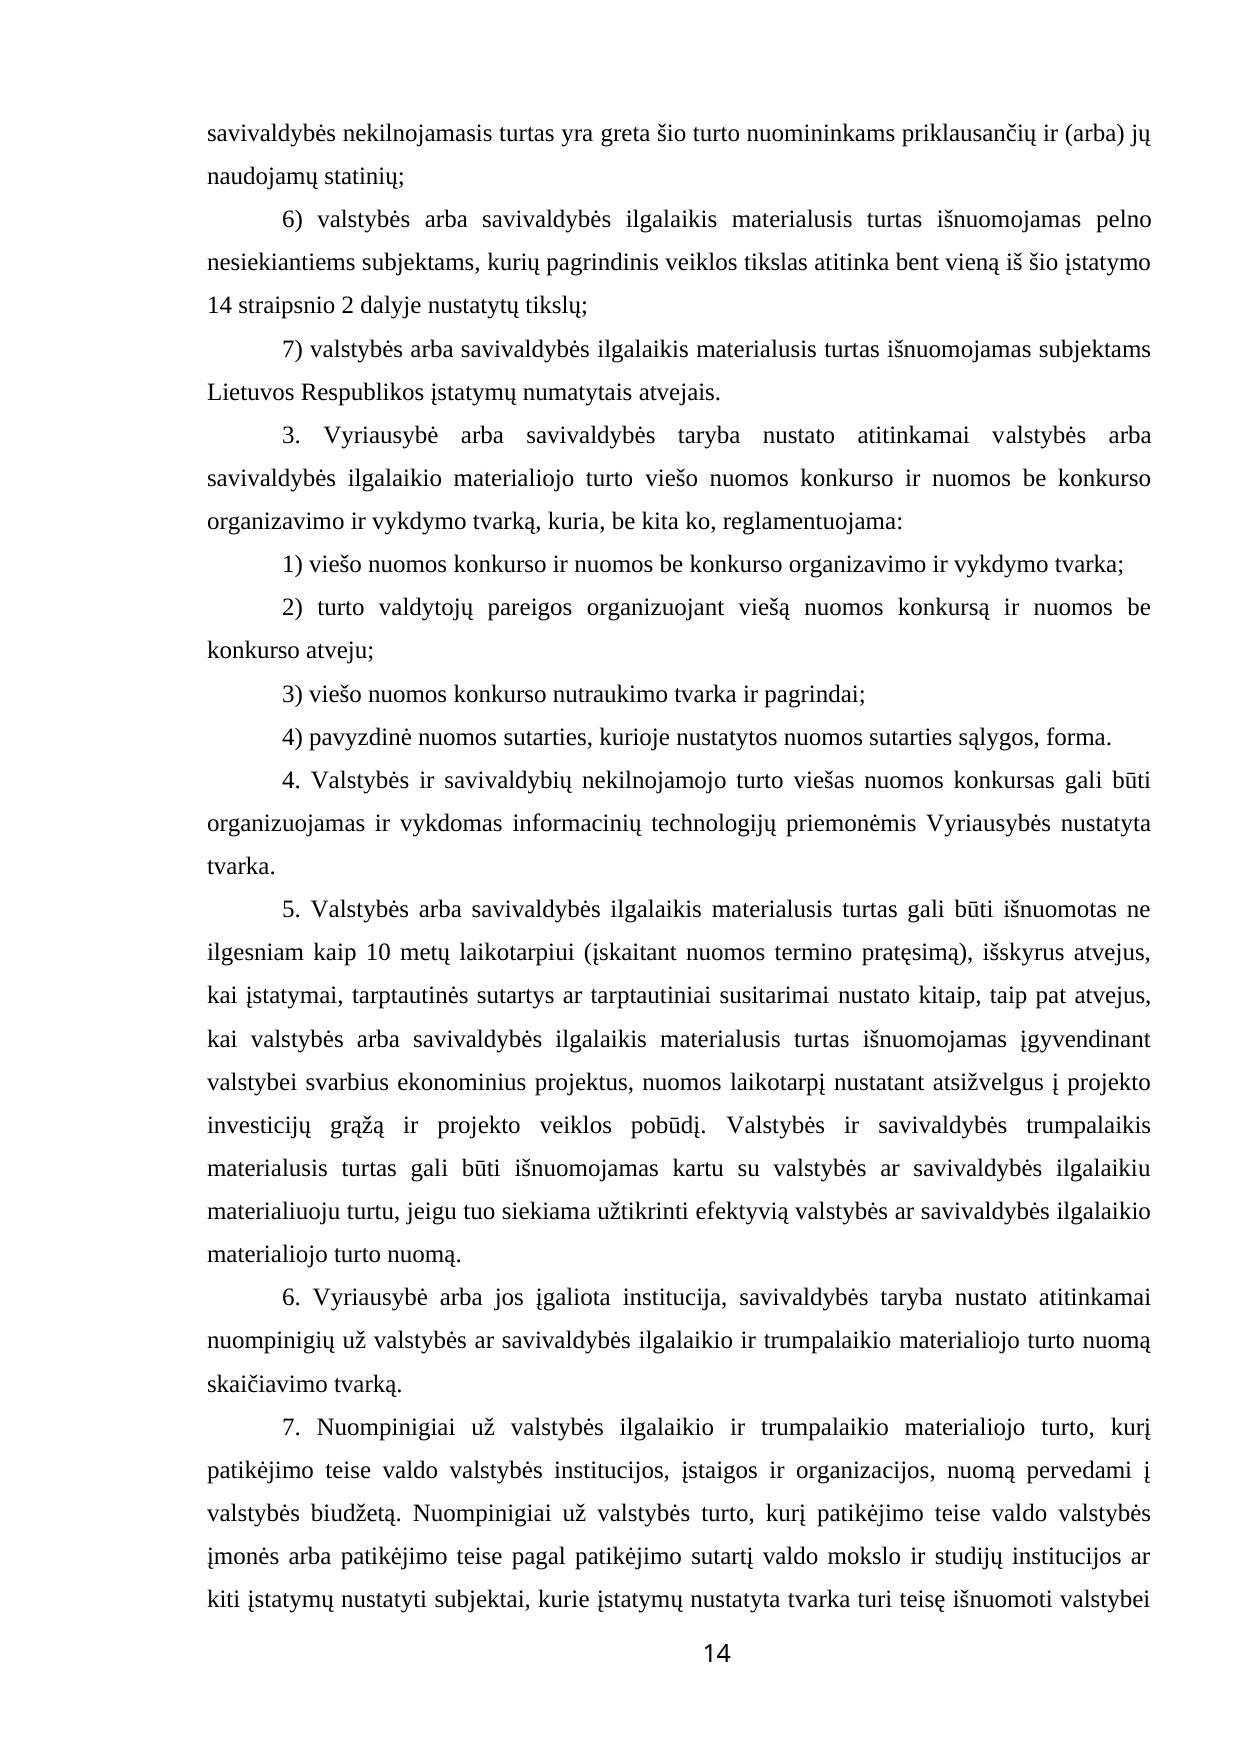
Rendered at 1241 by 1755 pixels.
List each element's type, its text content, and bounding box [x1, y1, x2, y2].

text savivaldybės nekilnojamasis turtas yra greta šio turto nuomininkams priklausančių ir (arba) jų naudojamų statinių; [207, 118, 1152, 190]
text 2) turto valdytojų pareigos organizuojant viešą nuomos konkursą ir nuomos be konkurso atveju; [207, 592, 1152, 664]
text 3. Vyriausybė arba savivaldybės taryba nustato atitinkamai valstybės arba savivaldybės ilgalaikio materialiojo turto viešo nuomos konkurso ir nuomos be konkurso organizavimo ir vykdymo tvarką, kuria, be kita ko, reglamentuojama: [207, 420, 1152, 535]
text 4. Valstybės ir savivaldybių nekilnojamojo turto viešas nuomos konkursas gali būti organizuojamas ir vykdomas informacinių technologijų priemonėmis Vyriausybės nustatyta tvarka. [207, 765, 1152, 880]
text 6) valstybės arba savivaldybės ilgalaikis materialusis turtas išnuomojamas pelno nesiekiantiems subjektams, kurių pagrindinis veiklos tikslas atitinka bent vieną iš šio įstatymo 14 straipsnio 2 dalyje nustatytų tikslų; [207, 204, 1152, 319]
text 7. Nuompinigiai už valstybės ilgalaikio ir trumpalaikio materialiojo turto, kurį patikėjimo teise valdo valstybės institucijos, įstaigos ir organizacijos, nuomą pervedami į valstybės biudžetą. Nuompinigiai už valstybės turto, kurį patikėjimo teise valdo valstybės įmonės arba patikėjimo teise pagal patikėjimo sutartį valdo mokslo ir studijų institucijos ar kiti įstatymų nustatyti subjektai, kurie įstatymų nustatyta tvarka turi teisę išnuomoti valstybei [207, 1412, 1152, 1613]
text 1) viešo nuomos konkurso ir nuomos be konkurso organizavimo ir vykdymo tvarka; [207, 549, 1152, 578]
text 5. Valstybės arba savivaldybės ilgalaikis materialusis turtas gali būti išnuomotas ne ilgesniam kaip 10 metų laikotarpiui (įskaitant nuomos termino pratęsimą), išskyrus atvejus, kai įstatymai, tarptautinės sutartys ar tarptautiniai susitarimai nustato kitaip, taip pat atvejus, kai valstybės arba savivaldybės ilgalaikis materialusis turtas išnuomojamas įgyvendinant valstybei svarbius ekonominius projektus, nuomos laikotarpį nustatant atsižvelgus į projekto investicijų grąžą ir projekto veiklos pobūdį. Valstybės ir savivaldybės trumpalaikis materialusis turtas gali būti išnuomojamas kartu su valstybės ar savivaldybės ilgalaikiu materialiuoju turtu, jeigu tuo siekiama užtikrinti efektyvią valstybės ar savivaldybės ilgalaikio materialiojo turto nuomą. [207, 894, 1152, 1268]
text 4) pavyzdinė nuomos sutarties, kurioje nustatytos nuomos sutarties sąlygos, forma. [207, 722, 1152, 751]
text 3) viešo nuomos konkurso nutraukimo tvarka ir pagrindai; [207, 679, 1152, 707]
text 6. Vyriausybė arba jos įgaliota institucija, savivaldybės taryba nustato atitinkamai nuompinigių už valstybės ar savivaldybės ilgalaikio ir trumpalaikio materialiojo turto nuomą skaičiavimo tvarką. [207, 1282, 1152, 1397]
text 7) valstybės arba savivaldybės ilgalaikis materialusis turtas išnuomojamas subjektams Lietuvos Respublikos įstatymų numatytais atvejais. [207, 334, 1152, 406]
